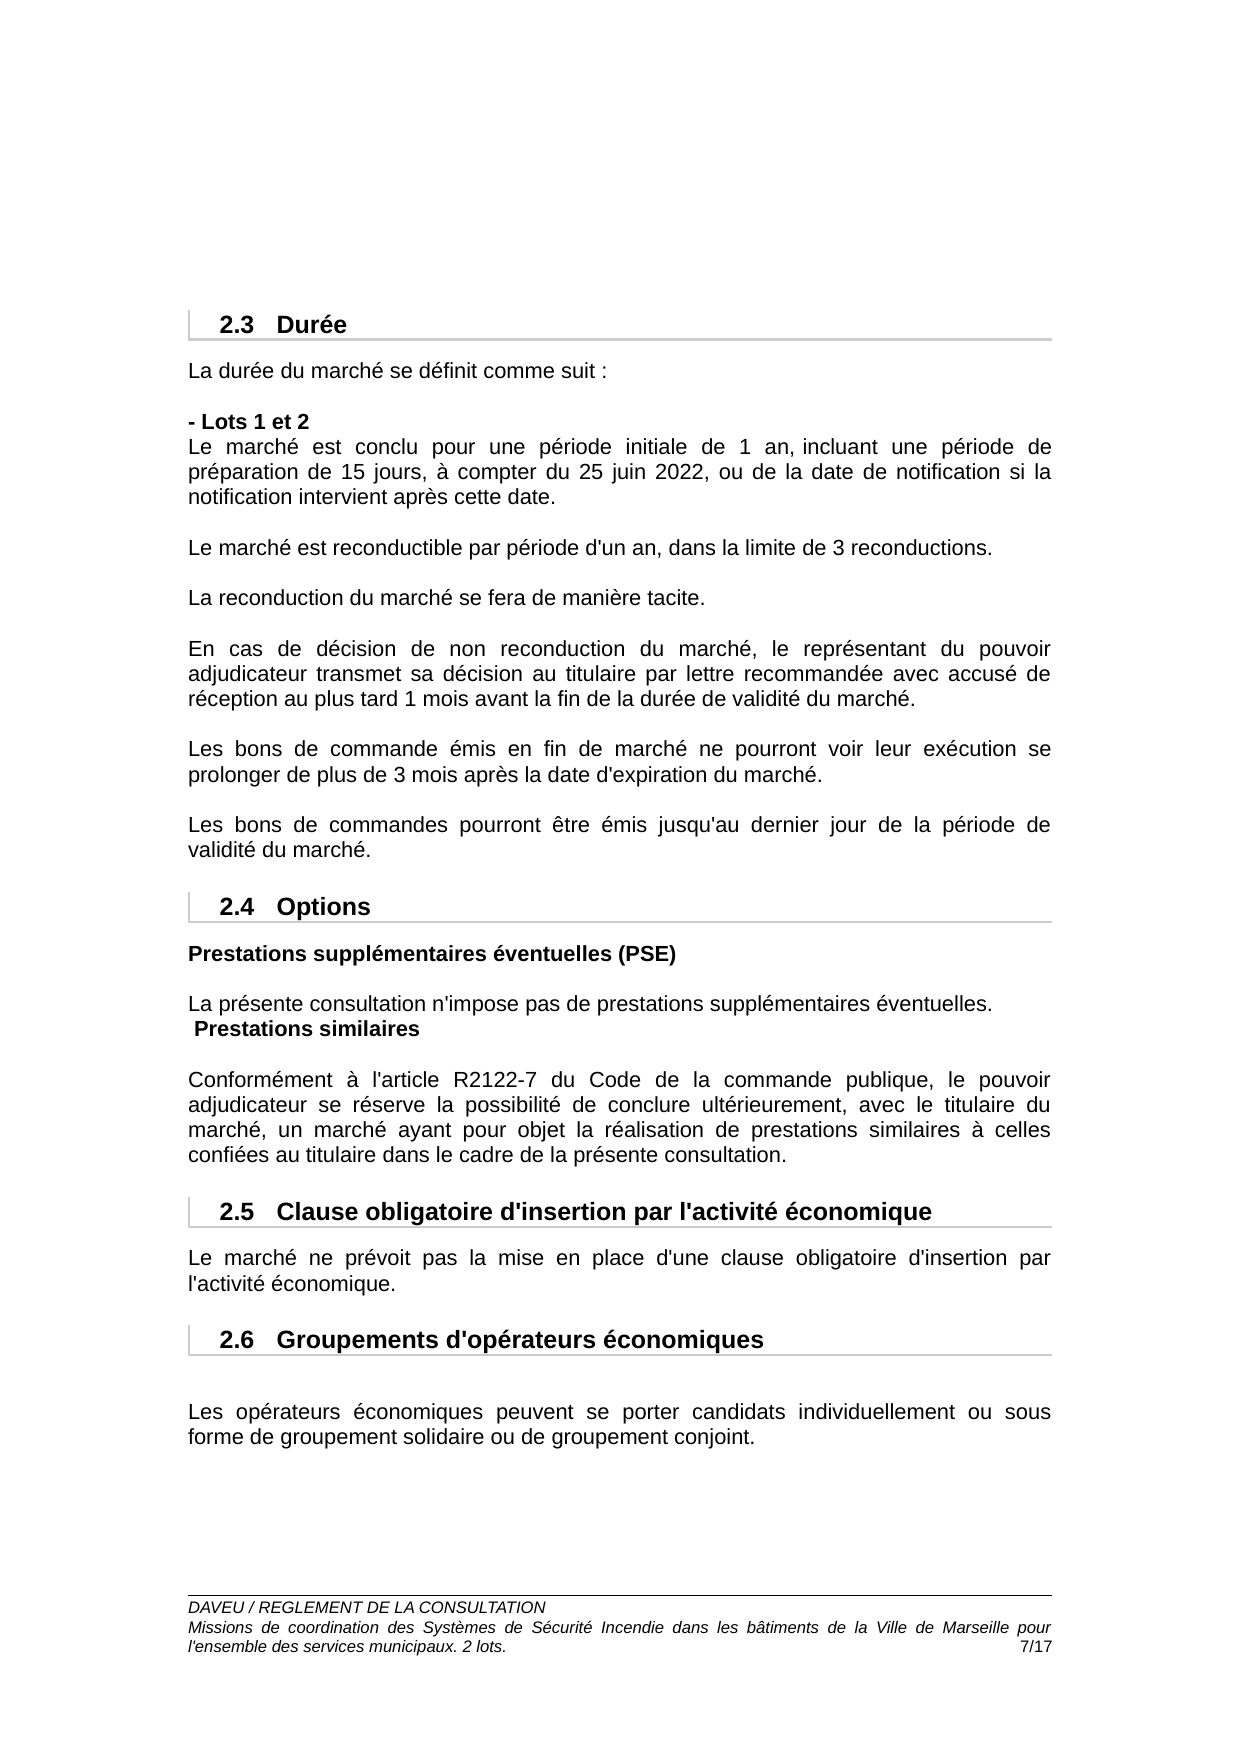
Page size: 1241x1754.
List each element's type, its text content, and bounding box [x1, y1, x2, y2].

text La reconduction du marché se fera de manière tacite. [188, 585, 1052, 610]
text Les opérateurs économiques peuvent se porter candidats individuellement ou sous forme de groupement solidaire ou de groupement conjoint. [188, 1399, 1052, 1449]
text La présente consultation n'impose pas de prestations supplémentaires éventuelles. [188, 991, 1052, 1016]
text Le marché est reconductible par période d'un an, dans la limite de 3 reconductions. [188, 535, 1052, 560]
text Les bons de commandes pourront être émis jusqu'au dernier jour de la période de validité du marché. [188, 812, 1052, 862]
text En cas de décision de non reconduction du marché, le représentant du pouvoir adjudicateur transmet sa décision au titulaire par lettre recommandée avec accusé de réception au plus tard 1 mois avant la fin de la durée de validité du marché. [188, 636, 1052, 711]
subtitle Durée [190, 310, 1052, 338]
text Conformément à l'article R2122-7 du Code de la commande publique, le pouvoir adjudicateur se réserve la possibilité de conclure ultérieurement, avec le titulaire du marché, un marché ayant pour objet la réalisation de prestations similaires à celles confiées au titulaire dans le cadre de la présente consultation. [188, 1066, 1052, 1167]
text Prestations similaires [188, 1016, 1052, 1041]
text Le marché ne prévoit pas la mise en place d'une clause obligatoire d'insertion par l'activité économique. [188, 1245, 1052, 1296]
text - Lots 1 et 2 [188, 409, 1052, 434]
text Le marché est conclu pour une période initiale de 1 an, incluant une période de préparation de 15 jours, à compter du 25 juin 2022, ou de la date de notification si la notification intervient après cette date. [188, 434, 1052, 509]
text Prestations supplémentaires éventuelles (PSE) [188, 940, 1052, 966]
subtitle Options [190, 892, 1052, 921]
text La durée du marché se définit comme suit : [188, 358, 1052, 383]
subtitle Clause obligatoire d'insertion par l'activité économique [190, 1197, 1052, 1226]
subtitle Groupements d'opérateurs économiques [190, 1325, 1052, 1354]
text Les bons de commande émis en fin de marché ne pourront voir leur exécution se prolonger de plus de 3 mois après la date d'expiration du marché. [188, 736, 1052, 787]
